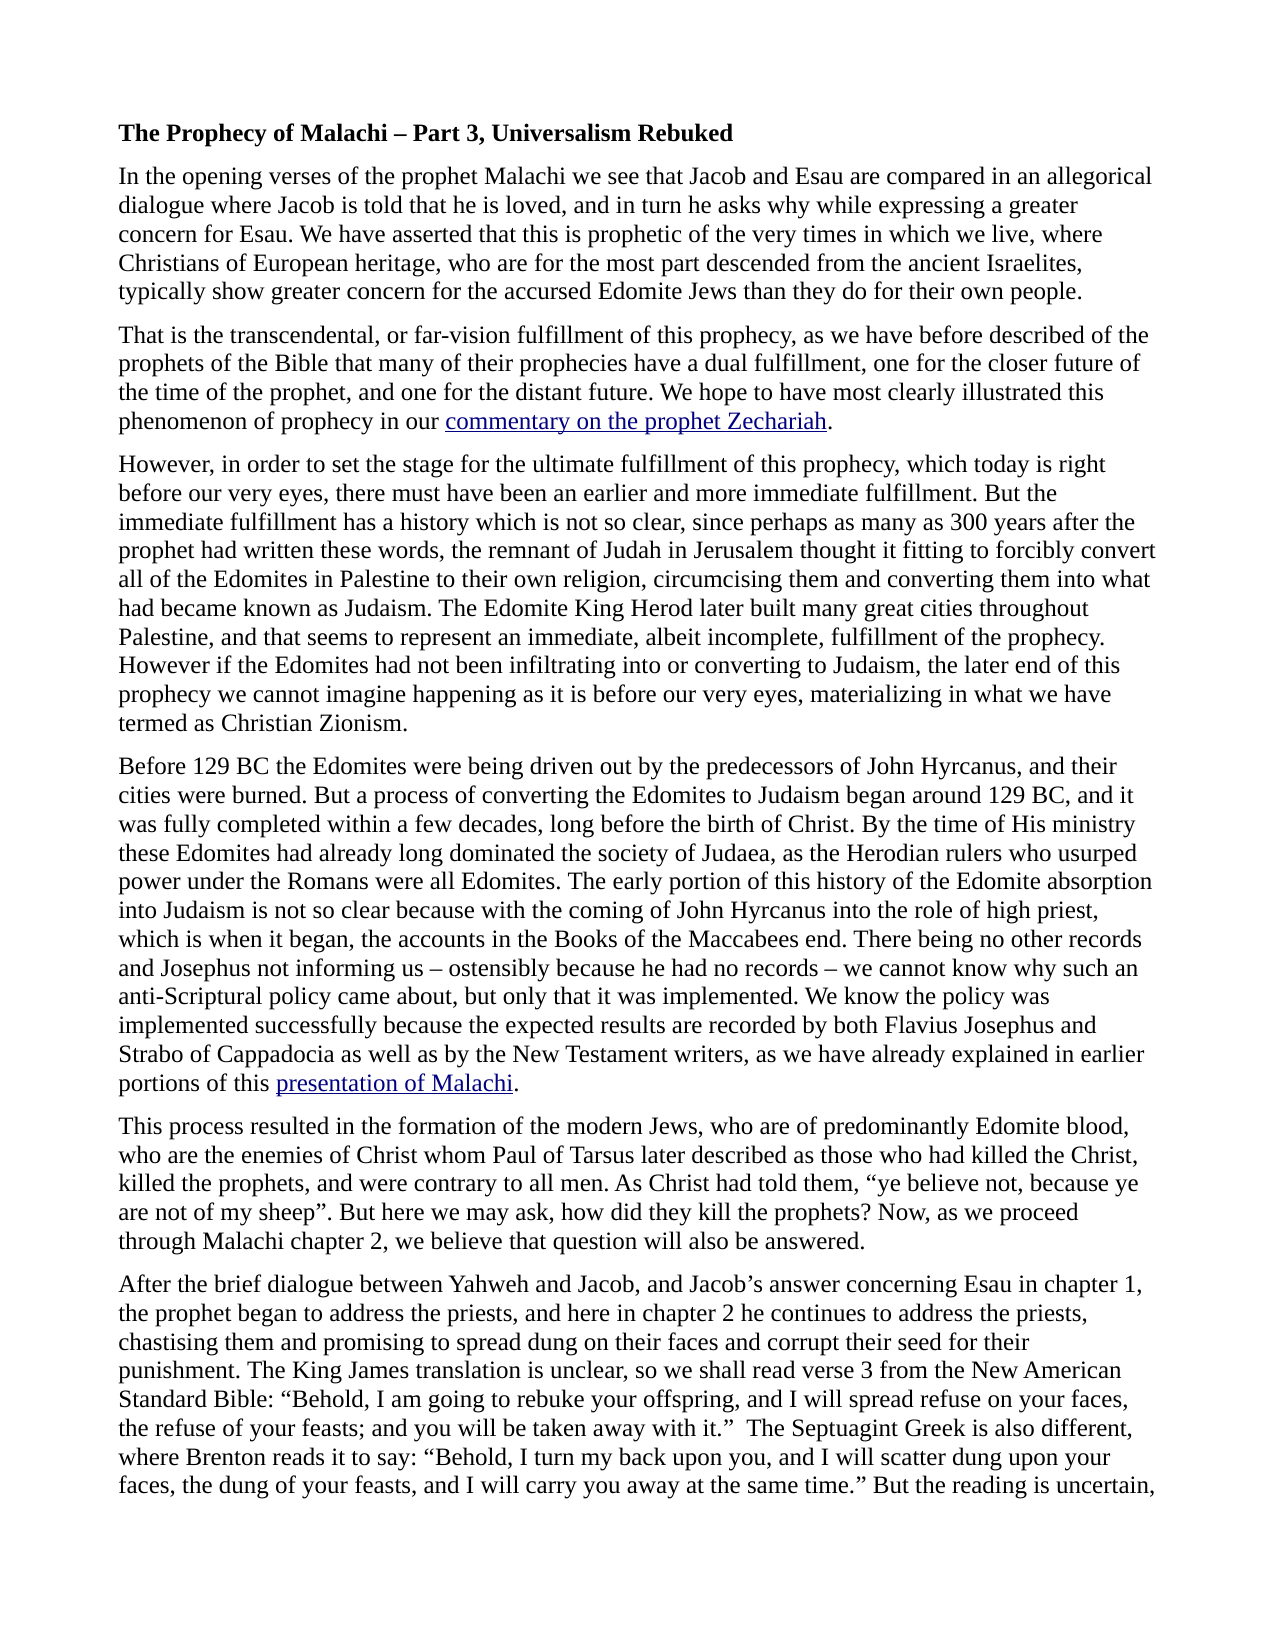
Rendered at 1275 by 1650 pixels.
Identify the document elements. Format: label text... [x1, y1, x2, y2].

text This process resulted in the formation of the modern Jews, who are of predominantly Edomite blood, who are the enemies of Christ whom Paul of Tarsus later described as those who had killed the Christ, killed the prophets, and were contrary to all men. As Christ had told them, “ye believe not, because ye are not of my sheep”. But here we may ask, how did they kill the prophets? Now, as we proceed through Malachi chapter 2, we believe that question will also be answered. [118, 1111, 1157, 1255]
text However, in order to set the stage for the ultimate fulfillment of this prophecy, which today is right before our very eyes, there must have been an earlier and more immediate fulfillment. But the immediate fulfillment has a history which is not so clear, since perhaps as many as 300 years after the prophet had written these words, the remnant of Judah in Jerusalem thought it fitting to forcibly convert all of the Edomites in Palestine to their own religion, circumcising them and converting them into what had became known as Judaism. The Edomite King Herod later built many great cities throughout Palestine, and that seems to represent an immediate, albeit incomplete, fulfillment of the prophecy. However if the Edomites had not been infiltrating into or converting to Judaism, the later end of this prophecy we cannot imagine happening as it is before our very eyes, materializing in what we have termed as Christian Zionism. [118, 449, 1157, 737]
text In the opening verses of the prophet Malachi we see that Jacob and Esau are compared in an allegorical dialogue where Jacob is told that he is loved, and in turn he asks why while expressing a greater concern for Esau. We have asserted that this is prophetic of the very times in which we live, where Christians of European heritage, who are for the most part descended from the ancient Israelites, typically show greater concern for the accursed Edomite Jews than they do for their own people. [118, 161, 1157, 305]
text Before 129 BC the Edomites were being driven out by the predecessors of John Hyrcanus, and their cities were burned. But a process of converting the Edomites to Judaism began around 129 BC, and it was fully completed within a few decades, long before the birth of Christ. By the time of His ministry these Edomites had already long dominated the society of Judaea, as the Herodian rulers who usurped power under the Romans were all Edomites. The early portion of this history of the Edomite absorption into Judaism is not so clear because with the coming of John Hyrcanus into the role of high priest, which is when it began, the accounts in the Books of the Maccabees end. There being no other records and Josephus not informing us – ostensibly because he had no records – we cannot know why such an anti-Scriptural policy came about, but only that it was implemented. We know the policy was implemented successfully because the expected results are recorded by both Flavius Josephus and Strabo of Cappadocia as well as by the New Testament writers, as we have already explained in earlier portions of this presentation of Malachi. [118, 751, 1157, 1096]
text The Prophecy of Malachi – Part 3, Universalism Rebuked [118, 118, 1157, 147]
text That is the transcendental, or far-vision fulfillment of this prophecy, as we have before described of the prophets of the Bible that many of their prophecies have a dual fulfillment, one for the closer future of the time of the prophet, and one for the distant future. We hope to have most clearly illustrated this phenomenon of prophecy in our commentary on the prophet Zechariah. [118, 320, 1157, 435]
text After the brief dialogue between Yahweh and Jacob, and Jacob’s answer concerning Esau in chapter 1, the prophet began to address the priests, and here in chapter 2 he continues to address the priests, chastising them and promising to spread dung on their faces and corrupt their seed for their punishment. The King James translation is unclear, so we shall read verse 3 from the New American Standard Bible: “Behold, I am going to rebuke your offspring, and I will spread refuse on your faces, the refuse of your feasts; and you will be taken away with it.” The Septuagint Greek is also different, where Brenton reads it to say: “Behold, I turn my back upon you, and I will scatter dung upon your faces, the dung of your feasts, and I will carry you away at the same time.” But the reading is uncertain, [118, 1269, 1157, 1499]
